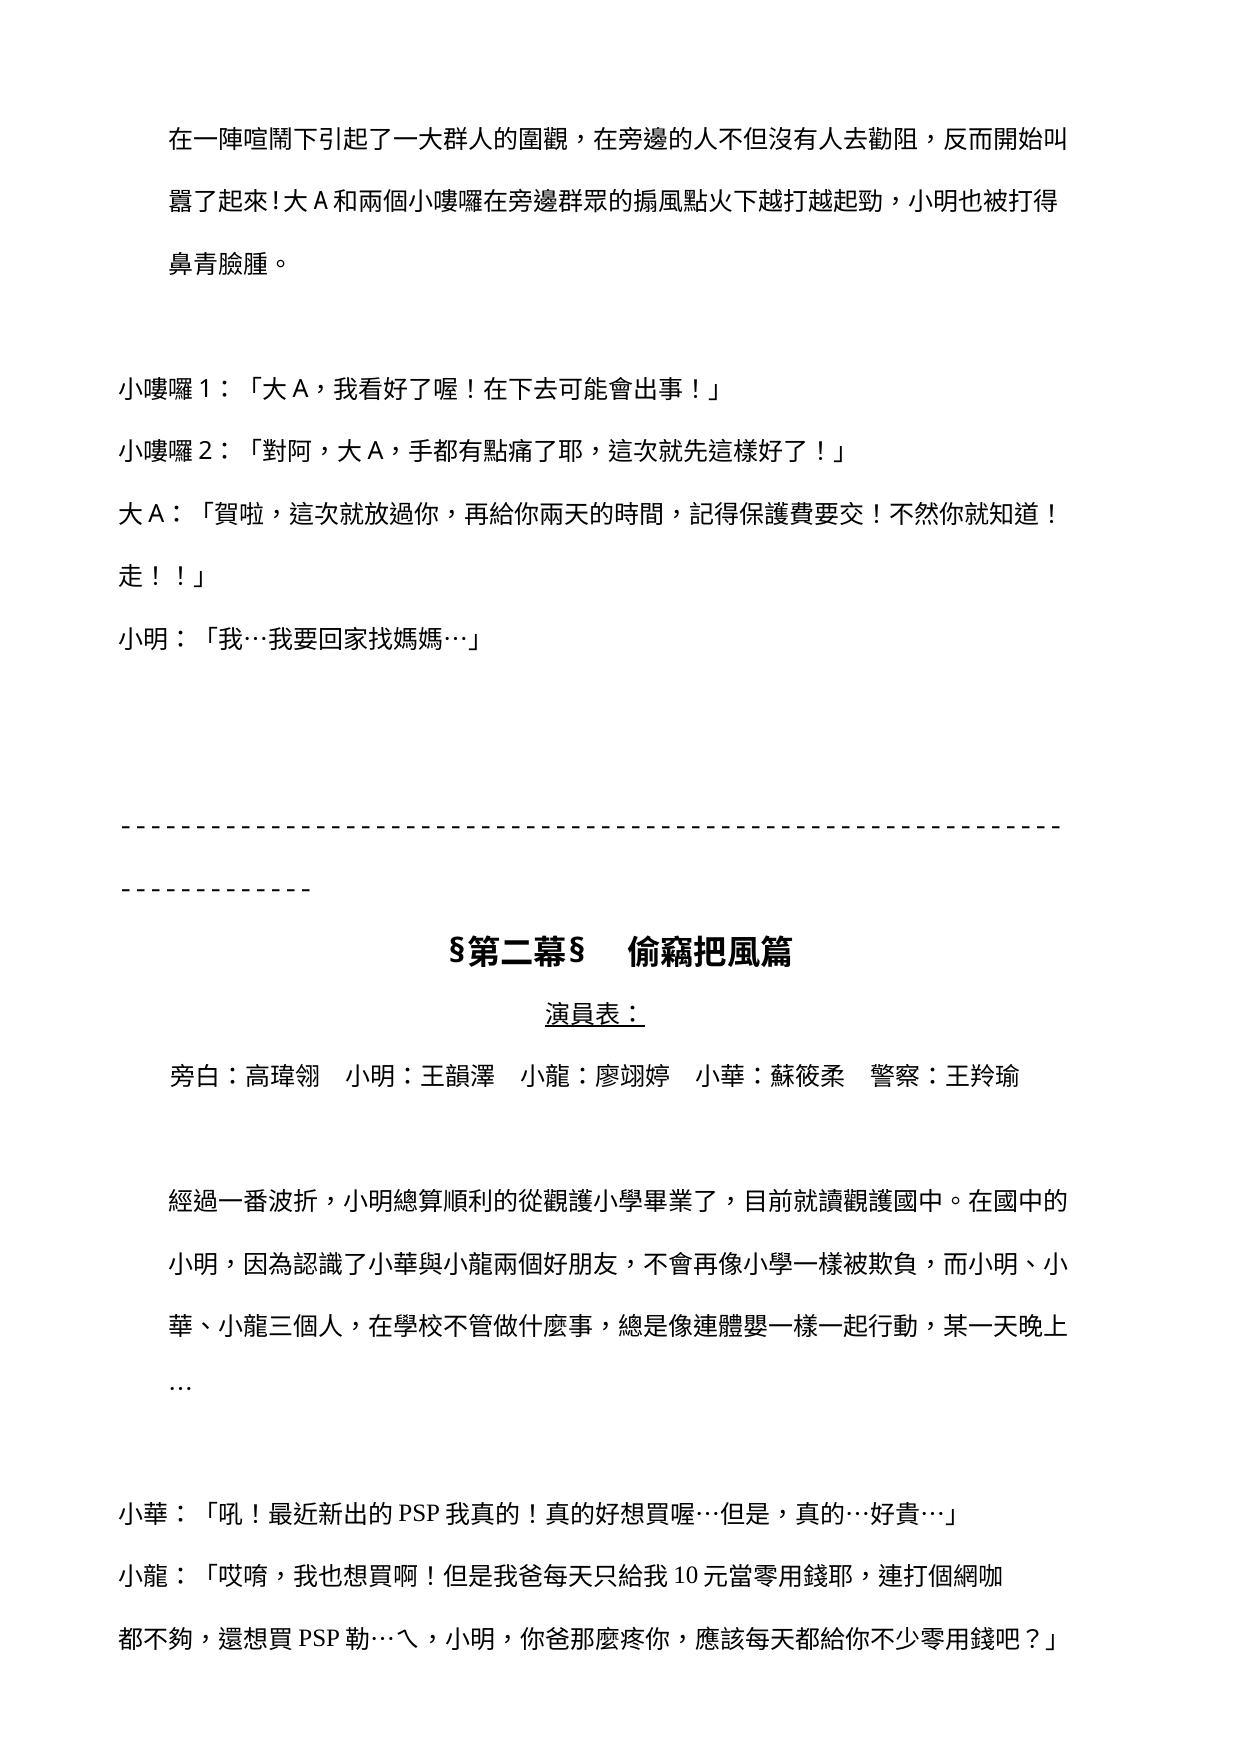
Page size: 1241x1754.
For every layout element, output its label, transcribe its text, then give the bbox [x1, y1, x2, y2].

text 演員表： [118, 971, 1072, 1033]
text 小嘍囉2：「對阿，大A，手都有點痛了耶，這次就先這樣好了！」 [118, 408, 1122, 471]
text 在一陣喧鬧下引起了一大群人的圍觀，在旁邊的人不但沒有人去勸阻，反而開始叫囂了起來!大A和兩個小嘍囉在旁邊群眾的搧風點火下越打越起勁，小明也被打得鼻青臉腫。 [168, 96, 1072, 283]
text 旁白：高瑋翎 小明：王韻澤 小龍：廖翊婷 小華：蘇筱柔 警察：王羚瑜 [118, 1033, 1072, 1096]
text 小嘍囉1：「大A，我看好了喔！在下去可能會出事！」 [118, 346, 1122, 408]
text ---------------------------------------------------------------------------- [118, 783, 1072, 908]
text 大A：「賀啦，這次就放過你，再給你兩天的時間，記得保護費要交！不然你就知道！走！！」 [118, 471, 1122, 596]
text 經過一番波折，小明總算順利的從觀護小學畢業了，目前就讀觀護國中。在國中的小明，因為認識了小華與小龍兩個好朋友，不會再像小學一樣被欺負，而小明、小華、小龍三個人，在學校不管做什麼事，總是像連體嬰一樣一起行動，某一天晚上… [168, 1158, 1072, 1408]
text 小龍：「哎唷，我也想買啊！但是我爸每天只給我10元當零用錢耶，連打個網咖 [118, 1533, 1122, 1596]
text §第二幕§ 偷竊把風篇 [118, 908, 1122, 971]
text 小明：「我…我要回家找媽媽…」 [118, 596, 1122, 658]
text 小華：「吼！最近新出的PSP我真的！真的好想買喔…但是，真的…好貴…」 [118, 1471, 1122, 1533]
text 都不夠，還想買PSP勒…ㄟ，小明，你爸那麼疼你，應該每天都給你不少零用錢吧？」 [118, 1596, 1122, 1658]
